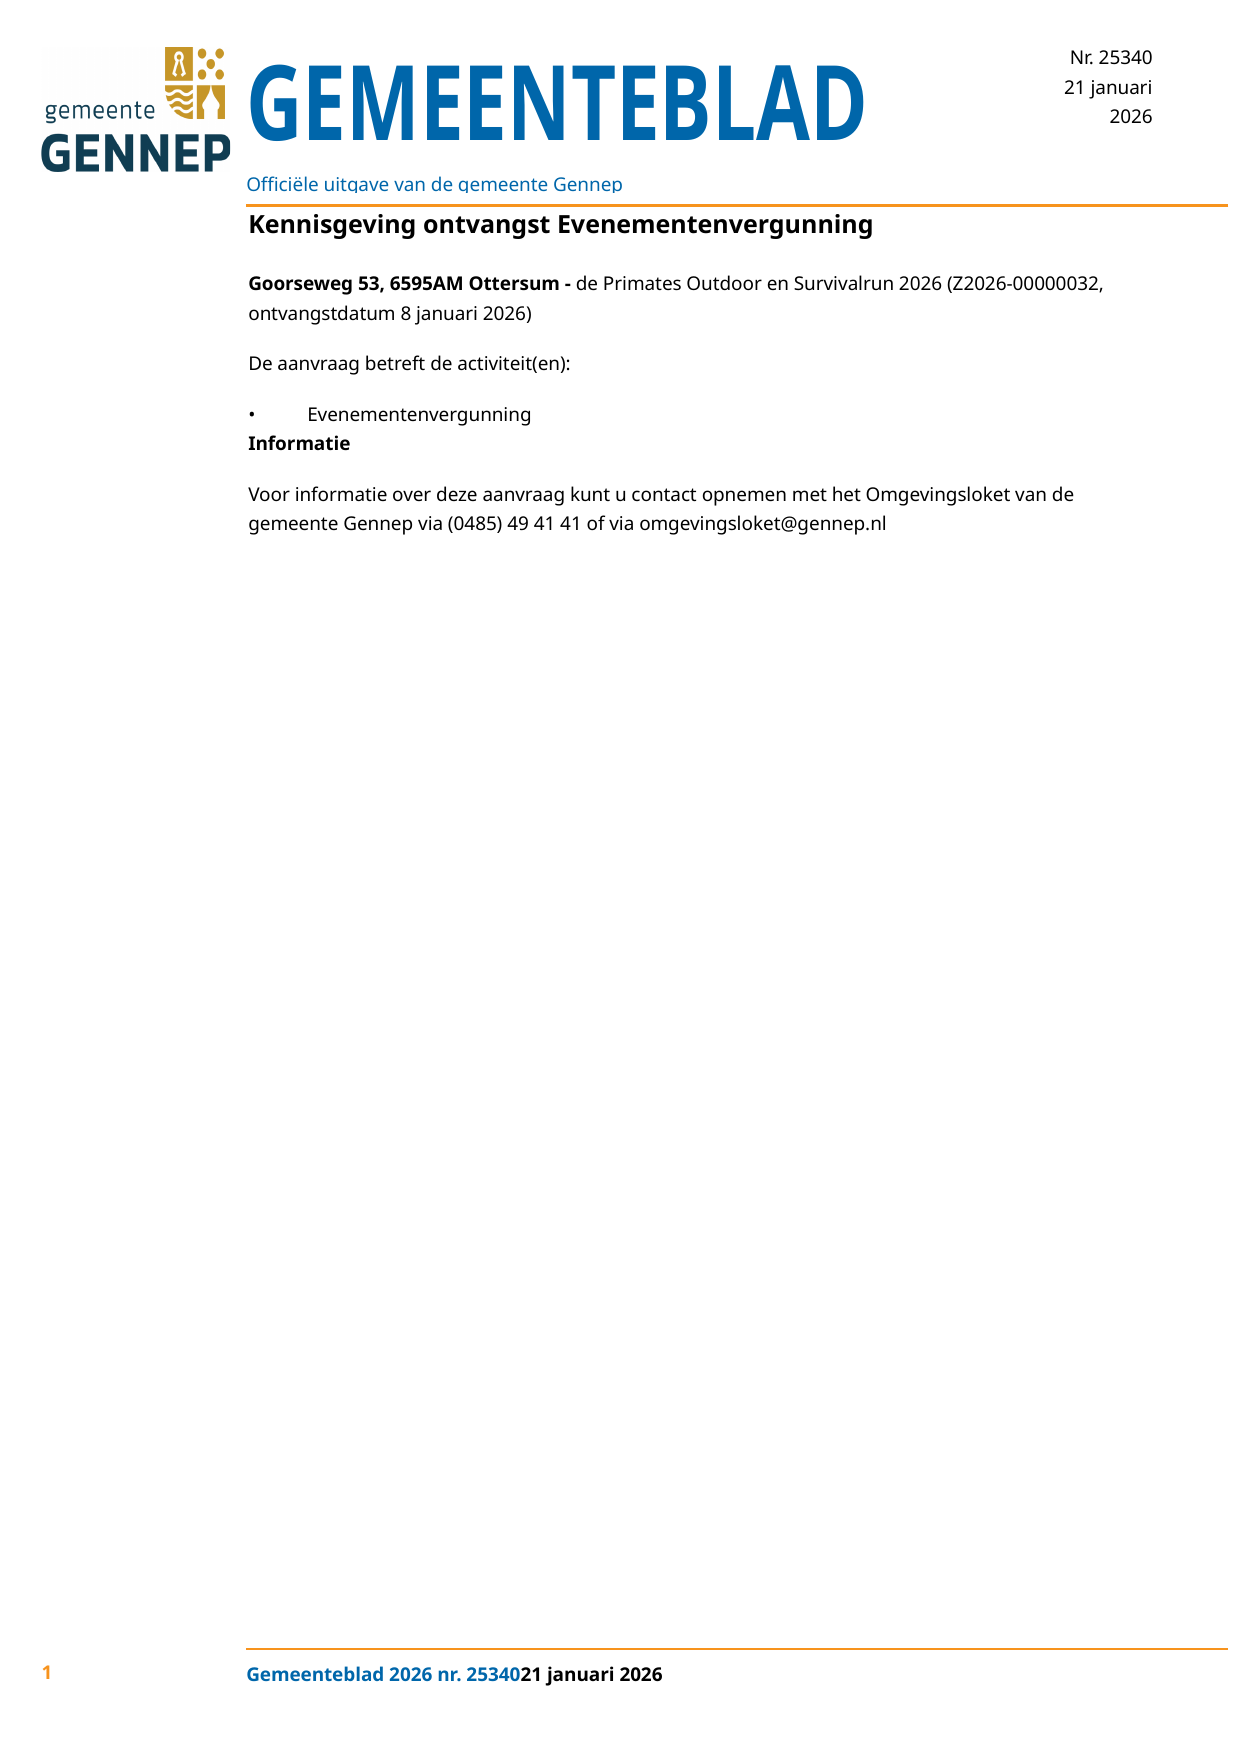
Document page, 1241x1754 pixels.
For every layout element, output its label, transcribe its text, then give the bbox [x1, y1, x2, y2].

picture [41, 47, 231, 172]
text Kennisgeving ontvangst Evenementenvergunning [248, 207, 1152, 241]
text De aanvraag betreft de activiteit(en): [248, 350, 1152, 376]
text Voor informatie over deze aanvraag kunt u contact opnemen met het Omgevingsloket van de gemeente Gennep via (0485) 49 41 41 of via omgevingsloket@gennep.nl [248, 481, 1152, 536]
text Informatie [248, 430, 1152, 456]
text Goorseweg 53, 6595AM Ottersum - de Primates Outdoor en Survivalrun 2026 (Z2026-00000032, ontvangstdatum 8 januari 2026) [248, 270, 1152, 326]
list Evenementenvergunning [248, 401, 1152, 426]
